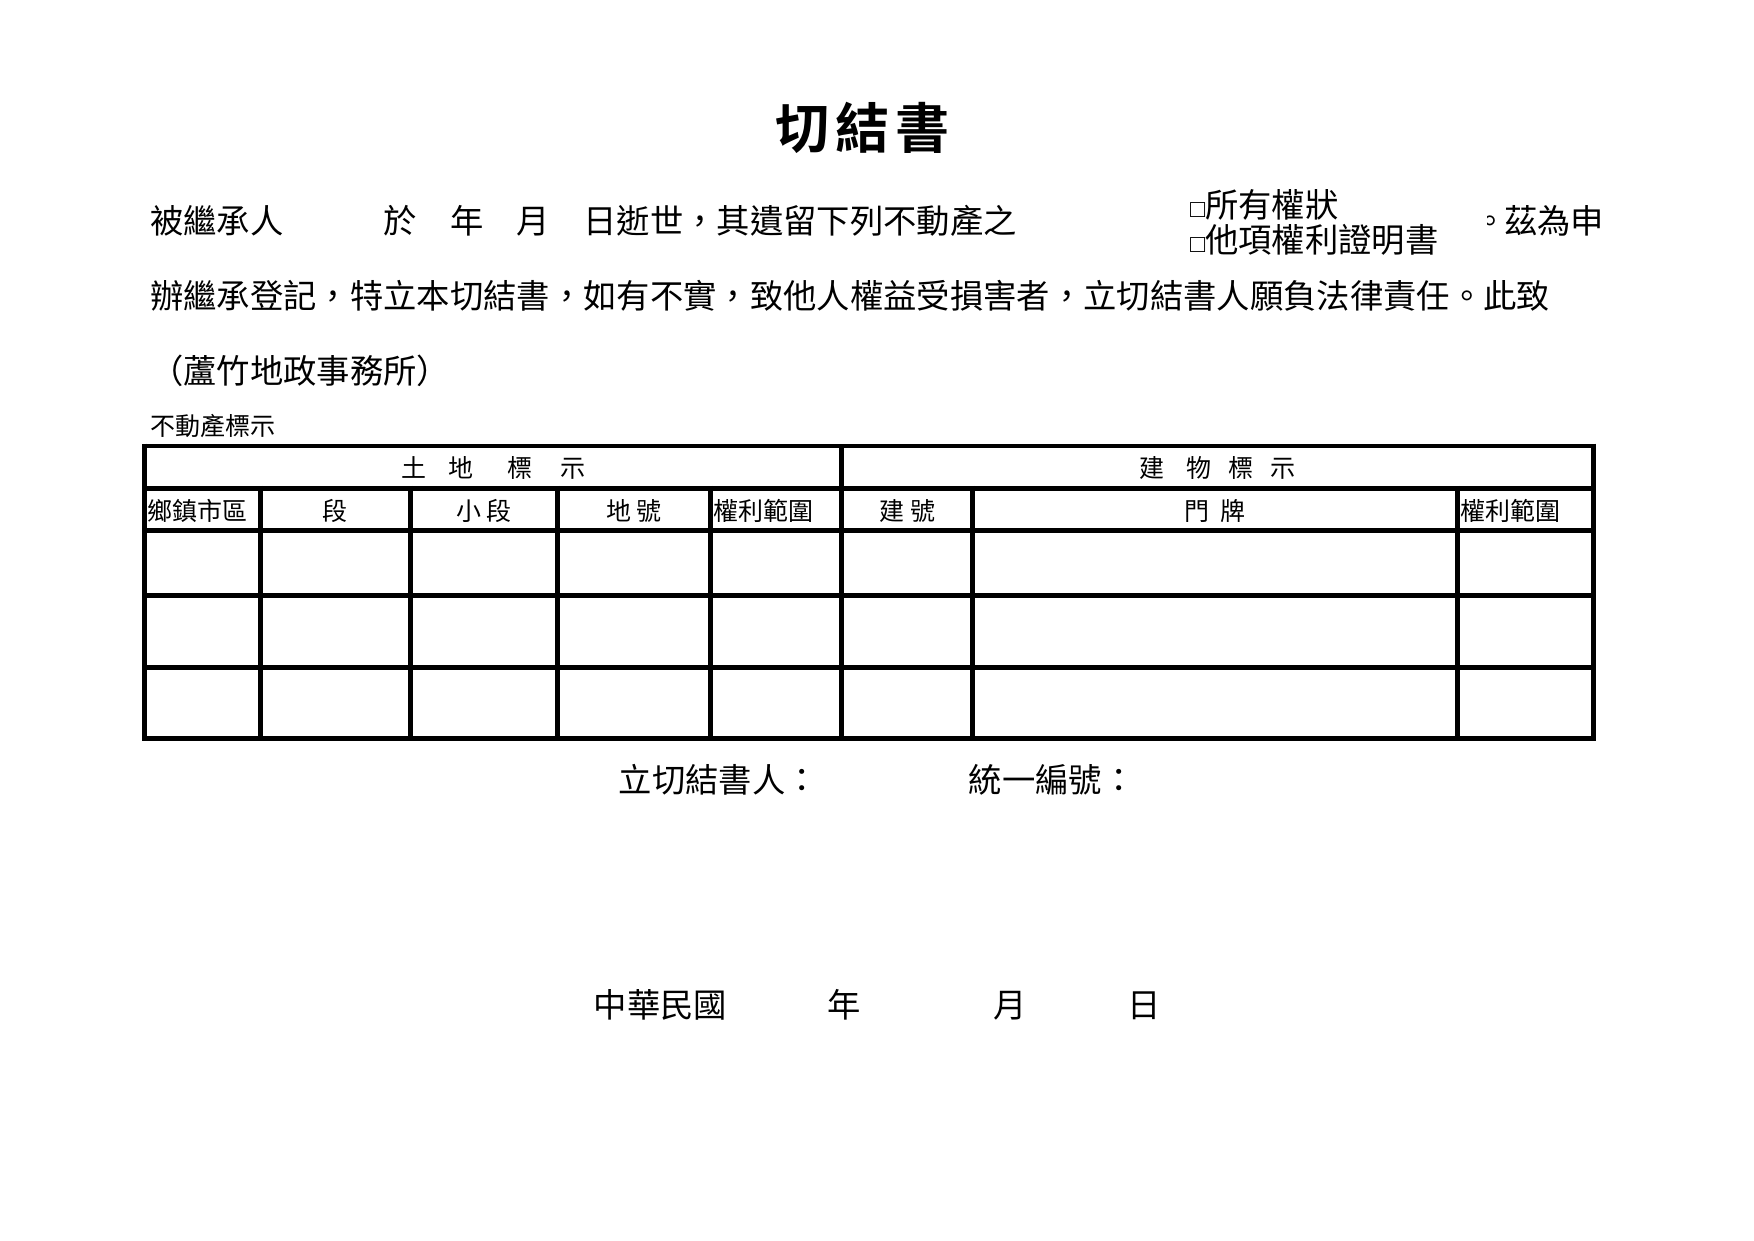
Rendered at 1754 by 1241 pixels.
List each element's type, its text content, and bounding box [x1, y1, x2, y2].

text 中華民國 年 月 日 [150, 965, 1604, 1040]
table_cell [147, 598, 258, 665]
table_cell [413, 533, 555, 593]
table_cell 門 牌 [975, 491, 1455, 528]
table_cell [713, 598, 839, 665]
text 不動產標示 [150, 406, 1604, 443]
table_cell [263, 533, 408, 593]
table_cell [263, 670, 408, 736]
table_cell [560, 670, 708, 736]
table_cell [147, 670, 258, 736]
text （蘆竹地政事務所） [150, 331, 1604, 406]
text 被繼承人 於 年 月 日逝世，其遺留下列不動產之 ，因遺失致未能檢附。茲為申辦繼承登記，特立本切結書，如有不實，致他人權益受損害者，立切結書人願負法律責任。此致 [150, 181, 1604, 331]
table_cell [413, 598, 555, 665]
table_cell 段 [263, 491, 408, 528]
table_cell [713, 533, 839, 593]
table_cell [975, 598, 1455, 665]
table_cell [844, 670, 970, 736]
table_cell [844, 598, 970, 665]
table_cell [1460, 598, 1591, 665]
table_cell [713, 670, 839, 736]
table_cell [147, 533, 258, 593]
table_cell [844, 533, 970, 593]
text 立切結書人： 統一編號： [150, 740, 1604, 815]
table_header 土 地 標 示 [147, 448, 839, 486]
table_cell [975, 533, 1455, 593]
table_cell 鄉鎮市區 [147, 491, 258, 528]
table_cell 小 段 [413, 491, 555, 528]
text □所有權狀 [1190, 189, 1472, 224]
table_cell [1460, 670, 1591, 736]
table_cell [1460, 533, 1591, 593]
table_header 建 物 標 示 [844, 448, 1591, 486]
table_cell [560, 533, 708, 593]
table_cell [975, 670, 1455, 736]
table_cell [413, 670, 555, 736]
text 切結書 [775, 68, 1604, 181]
text □他項權利證明書 [1190, 224, 1472, 259]
table_cell 權利範圍 [1460, 491, 1591, 528]
table_cell 建 號 [844, 491, 970, 528]
table_cell [560, 598, 708, 665]
table_cell 權利範圍 [713, 491, 839, 528]
table_cell 地 號 [560, 491, 708, 528]
table_cell [263, 598, 408, 665]
